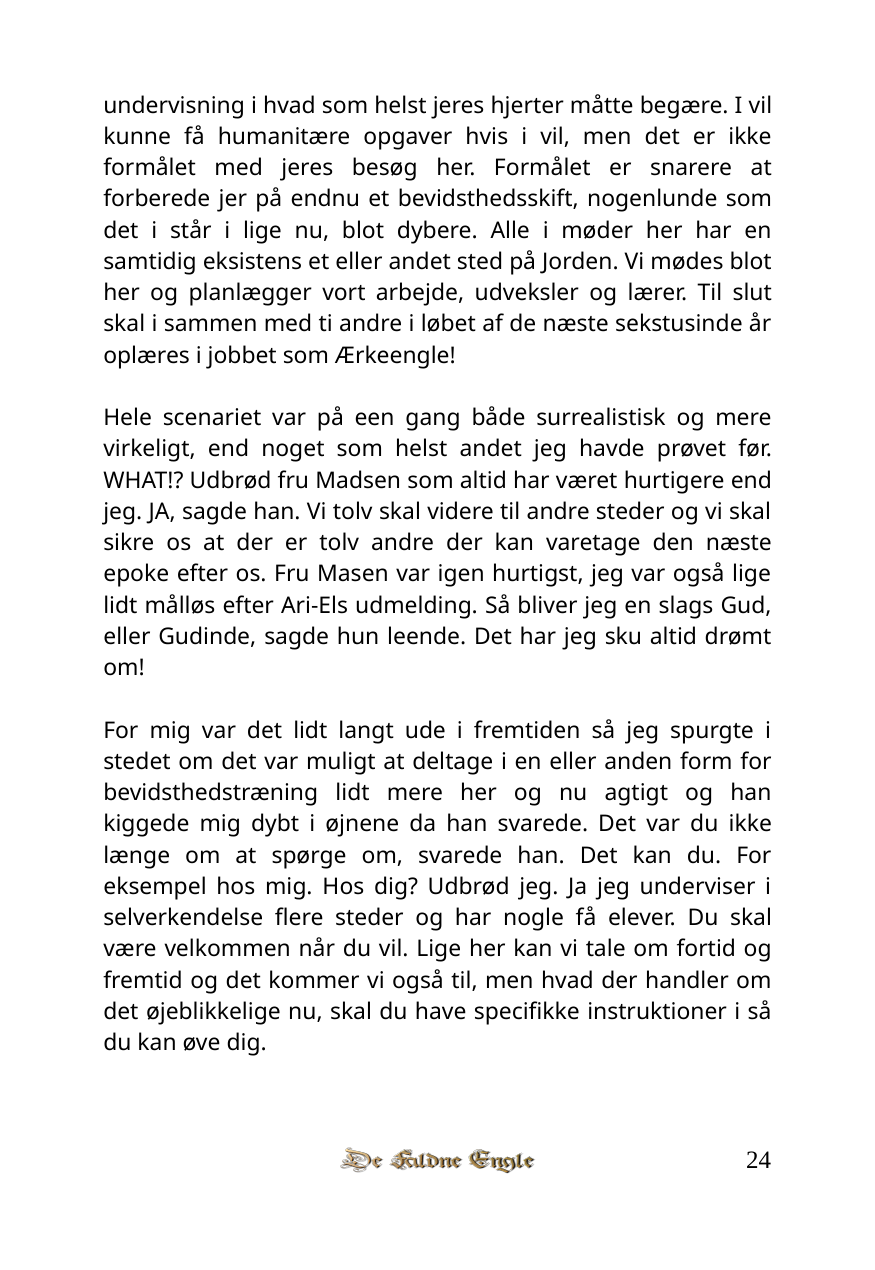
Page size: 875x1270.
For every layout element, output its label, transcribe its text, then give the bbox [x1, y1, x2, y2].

text For mig var det lidt langt ude i fremtiden så jeg spurgte i stedet om det var muligt at deltage i en eller anden form for bevidsthedstræning lidt mere her og nu agtigt og han kiggede mig dybt i øjnene da han svarede. Det var du ikke længe om at spørge om, svarede han. Det kan du. For eksempel hos mig. Hos dig? Udbrød jeg. Ja jeg underviser i selverkendelse flere steder og har nogle få elever. Du skal være velkommen når du vil. Lige her kan vi tale om fortid og fremtid og det kommer vi også til, men hvad der handler om det øjeblikkelige nu, skal du have specifikke instruktioner i så du kan øve dig. [103, 713, 772, 1057]
picture [337, 1145, 537, 1175]
text Hele scenariet var på een gang både surrealistisk og mere virkeligt, end noget som helst andet jeg havde prøvet før. WHAT!? Udbrød fru Madsen som altid har været hurtigere end jeg. JA, sagde han. Vi tolv skal videre til andre steder og vi skal sikre os at der er tolv andre der kan varetage den næste epoke efter os. Fru Masen var igen hurtigst, jeg var også lige lidt målløs efter Ari-Els udmelding. Så bliver jeg en slags Gud, eller Gudinde, sagde hun leende. Det har jeg sku altid drømt om! [103, 401, 772, 682]
text undervisning i hvad som helst jeres hjerter måtte begære. I vil kunne få humanitære opgaver hvis i vil, men det er ikke formålet med jeres besøg her. Formålet er snarere at forberede jer på endnu et bevidsthedsskift, nogenlunde som det i står i lige nu, blot dybere. Alle i møder her har en samtidig eksistens et eller andet sted på Jorden. Vi mødes blot her og planlægger vort arbejde, udveksler og lærer. Til slut skal i sammen med ti andre i løbet af de næste sekstusinde år oplæres i jobbet som Ærkeengle! [103, 88, 772, 370]
